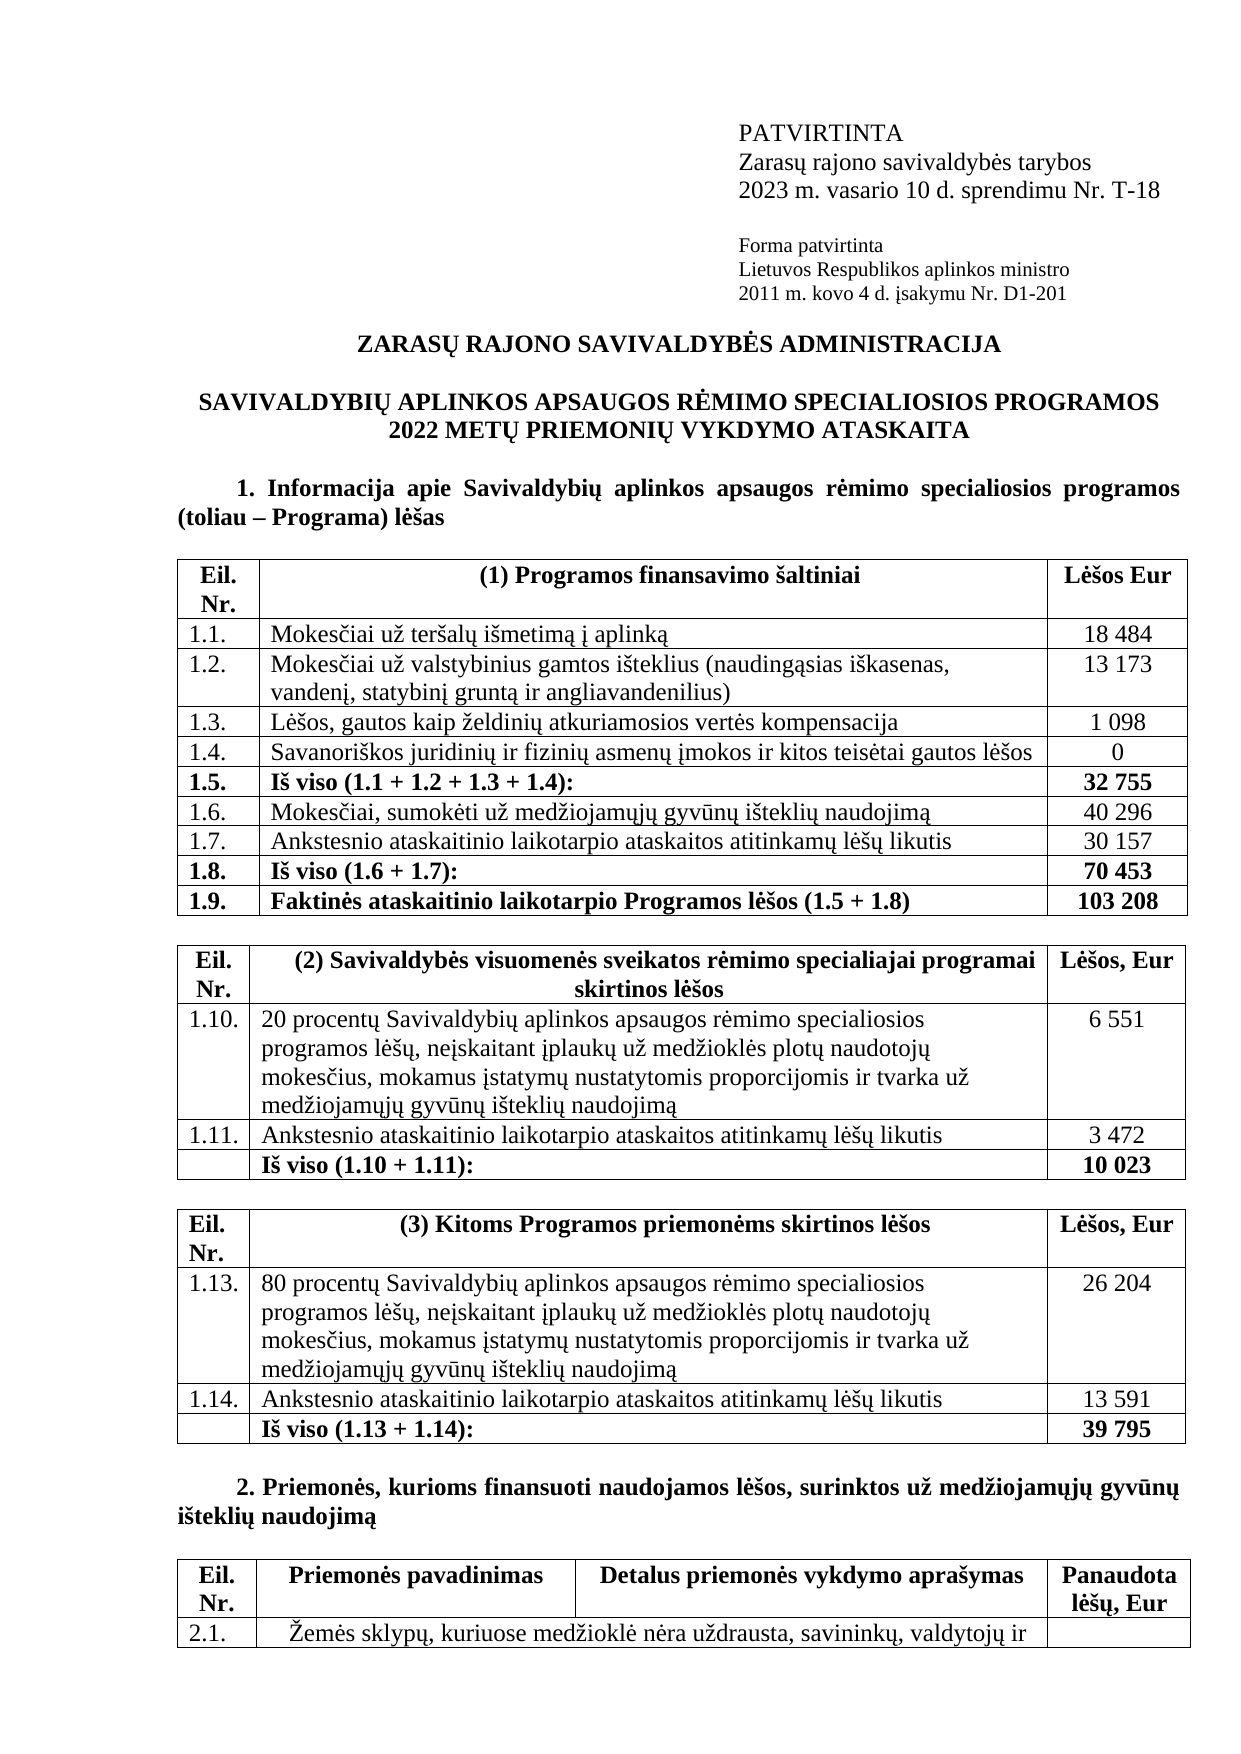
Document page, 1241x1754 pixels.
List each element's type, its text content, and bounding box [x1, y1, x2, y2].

table_cell 3 472 [1048, 1120, 1185, 1149]
table_cell 39 795 [1048, 1414, 1185, 1443]
table_cell 1.10. [178, 1004, 249, 1119]
table_header Lėšos, Eur [1048, 1210, 1185, 1267]
table_cell Mokesčiai, sumokėti už medžiojamųjų gyvūnų išteklių naudojimą [260, 797, 1047, 825]
table_header Eil. Nr. [178, 946, 249, 1003]
table_cell 40 296 [1048, 797, 1187, 825]
text Forma patvirtinta [738, 233, 1181, 257]
table_cell 1.14. [178, 1384, 249, 1413]
table_cell Savanoriškos juridinių ir fizinių asmenų įmokos ir kitos teisėtai gautos lėšos [260, 737, 1047, 766]
table_cell Mokesčiai už teršalų išmetimą į aplinką [260, 619, 1047, 648]
table_cell Ankstesnio ataskaitinio laikotarpio ataskaitos atitinkamų lėšų likutis [250, 1384, 1047, 1413]
table_cell 1.1. [178, 619, 259, 648]
table_cell 6 551 [1048, 1004, 1185, 1119]
table_header Lėšos Eur [1048, 560, 1187, 618]
table_header (1) Programos finansavimo šaltiniai [260, 560, 1047, 618]
table_cell [1048, 1618, 1190, 1647]
table_cell 13 173 [1048, 649, 1187, 706]
table_cell 1.13. [178, 1268, 249, 1383]
table_cell [178, 1414, 249, 1443]
table_cell Iš viso (1.13 + 1.14): [250, 1414, 1047, 1443]
table_cell 18 484 [1048, 619, 1187, 648]
table_cell 10 023 [1048, 1150, 1185, 1179]
table_header Eil. Nr. [178, 1210, 249, 1267]
table_cell Iš viso (1.6 + 1.7): [260, 856, 1047, 885]
table_header Eil. Nr. [178, 560, 259, 618]
table_cell 26 204 [1048, 1268, 1185, 1383]
table_cell Ankstesnio ataskaitinio laikotarpio ataskaitos atitinkamų lėšų likutis [260, 826, 1047, 855]
text 2023 m. vasario 10 d. sprendimu Nr. T-18 [738, 176, 1181, 204]
text 2011 m. kovo 4 d. įsakymu Nr. D1-201 [738, 281, 1181, 305]
text ZARASŲ RAJONO SAVIVALDYBĖS ADMINISTRACIJA [177, 329, 1181, 358]
text Lietuvos Respublikos aplinkos ministro [738, 257, 1181, 281]
table_header Panaudota lėšų, Eur [1048, 1560, 1190, 1617]
table_cell 103 208 [1048, 886, 1187, 915]
table_cell [178, 1150, 249, 1179]
table_header (3) Kitoms Programos priemonėms skirtinos lėšos [250, 1210, 1047, 1267]
table_cell Faktinės ataskaitinio laikotarpio Programos lėšos (1.5 + 1.8) [260, 886, 1047, 915]
table_cell 32 755 [1048, 767, 1187, 796]
text Zarasų rajono savivaldybės tarybos [738, 147, 1181, 176]
text SAVIVALDYBIŲ APLINKOS APSAUGOS RĖMIMO SPECIALIOSIOS PROGRAMOS 2022 METŲ PRIEMONIŲ VYKDYMO ATASKAITA [177, 387, 1181, 444]
table_cell 70 453 [1048, 856, 1187, 885]
table_cell Ankstesnio ataskaitinio laikotarpio ataskaitos atitinkamų lėšų likutis [250, 1120, 1047, 1149]
text 1. Informacija apie Savivaldybių aplinkos apsaugos rėmimo specialiosios programos (toliau – Programa) lėšas [177, 473, 1181, 531]
table_cell 1.8. [178, 856, 259, 885]
table_cell 1.3. [178, 707, 259, 736]
table_cell 30 157 [1048, 826, 1187, 855]
table_header Detalus priemonės vykdymo aprašymas [576, 1560, 1047, 1617]
table_cell 1.7. [178, 826, 259, 855]
text PATVIRTINTA [738, 118, 1181, 147]
table_cell 1.6. [178, 797, 259, 825]
table_header Eil. Nr. [178, 1560, 256, 1617]
table_cell 1.2. [178, 649, 259, 706]
table_cell Iš viso (1.1 + 1.2 + 1.3 + 1.4): [260, 767, 1047, 796]
table_cell Žemės sklypų, kuriuose medžioklė nėra uždrausta, savininkų, valdytojų ir [257, 1618, 1047, 1647]
table_cell Iš viso (1.10 + 1.11): [250, 1150, 1047, 1179]
table_cell 0 [1048, 737, 1187, 766]
table_cell 1.4. [178, 737, 259, 766]
table_cell Mokesčiai už valstybinius gamtos išteklius (naudingąsias iškasenas, vandenį, statybinį gruntą ir angliavandenilius) [260, 649, 1047, 706]
table_header (2) Savivaldybės visuomenės sveikatos rėmimo specialiajai programai skirtinos lėšos [250, 946, 1047, 1003]
table_cell Lėšos, gautos kaip želdinių atkuriamosios vertės kompensacija [260, 707, 1047, 736]
table_cell 1.9. [178, 886, 259, 915]
table_header Lėšos, Eur [1048, 946, 1185, 1003]
table_cell 80 procentų Savivaldybių aplinkos apsaugos rėmimo specialiosios programos lėšų, neįskaitant įplaukų už medžioklės plotų naudotojų mokesčius, mokamus įstatymų nustatytomis proporcijomis ir tvarka už medžiojamųjų gyvūnų išteklių naudojimą [250, 1268, 1047, 1383]
table_cell 1.5. [178, 767, 259, 796]
table_cell 2.1. [178, 1618, 256, 1647]
table_header Priemonės pavadinimas [257, 1560, 575, 1617]
table_cell 1.11. [178, 1120, 249, 1149]
text 2. Priemonės, kurioms finansuoti naudojamos lėšos, surinktos už medžiojamųjų gyvūnų išteklių naudojimą [177, 1472, 1181, 1530]
table_cell 1 098 [1048, 707, 1187, 736]
table_cell 13 591 [1048, 1384, 1185, 1413]
table_cell 20 procentų Savivaldybių aplinkos apsaugos rėmimo specialiosios programos lėšų, neįskaitant įplaukų už medžioklės plotų naudotojų mokesčius, mokamus įstatymų nustatytomis proporcijomis ir tvarka už medžiojamųjų gyvūnų išteklių naudojimą [250, 1004, 1047, 1119]
